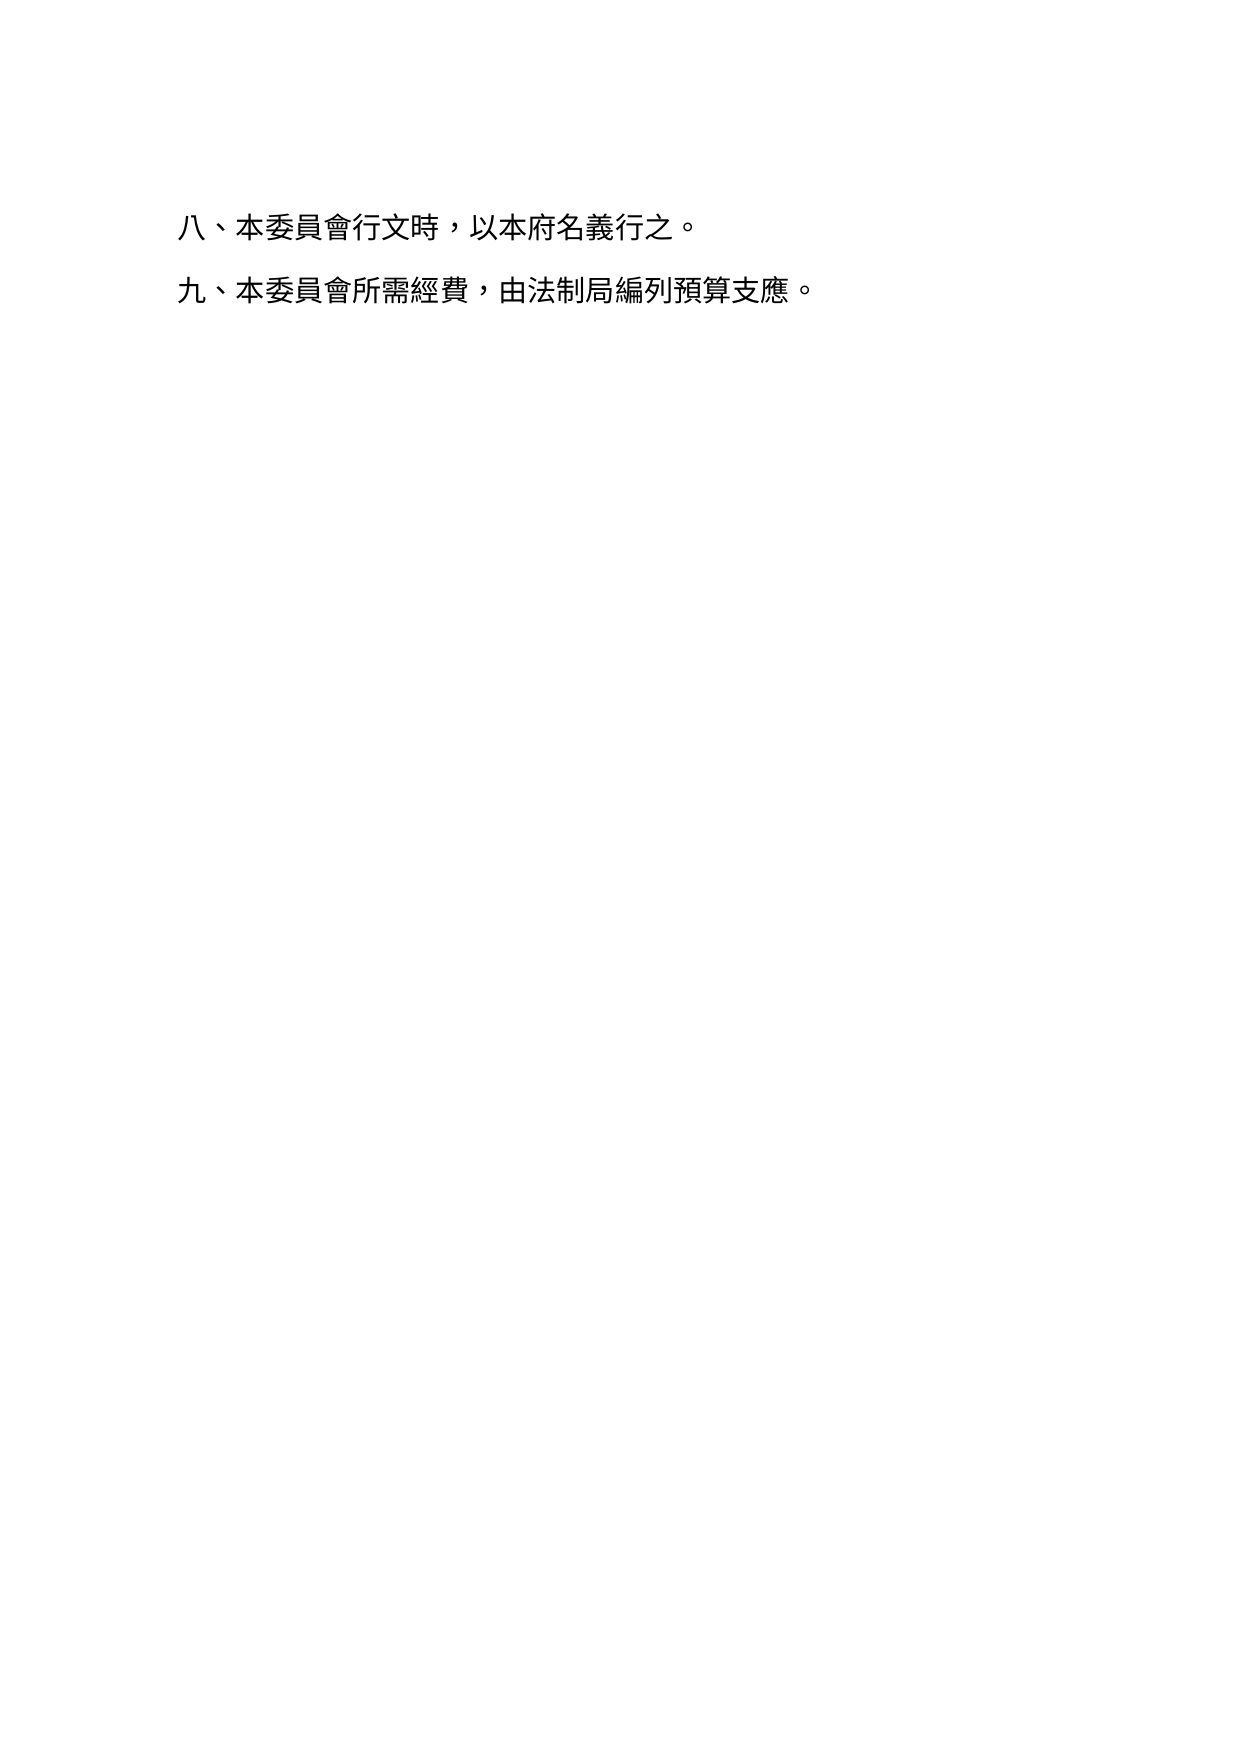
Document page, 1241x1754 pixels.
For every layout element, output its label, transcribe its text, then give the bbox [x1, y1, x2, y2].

text 八、本委員會行文時，以本府名義行之。 [177, 184, 1092, 247]
text 九、本委員會所需經費，由法制局編列預算支應。 [177, 247, 1092, 309]
